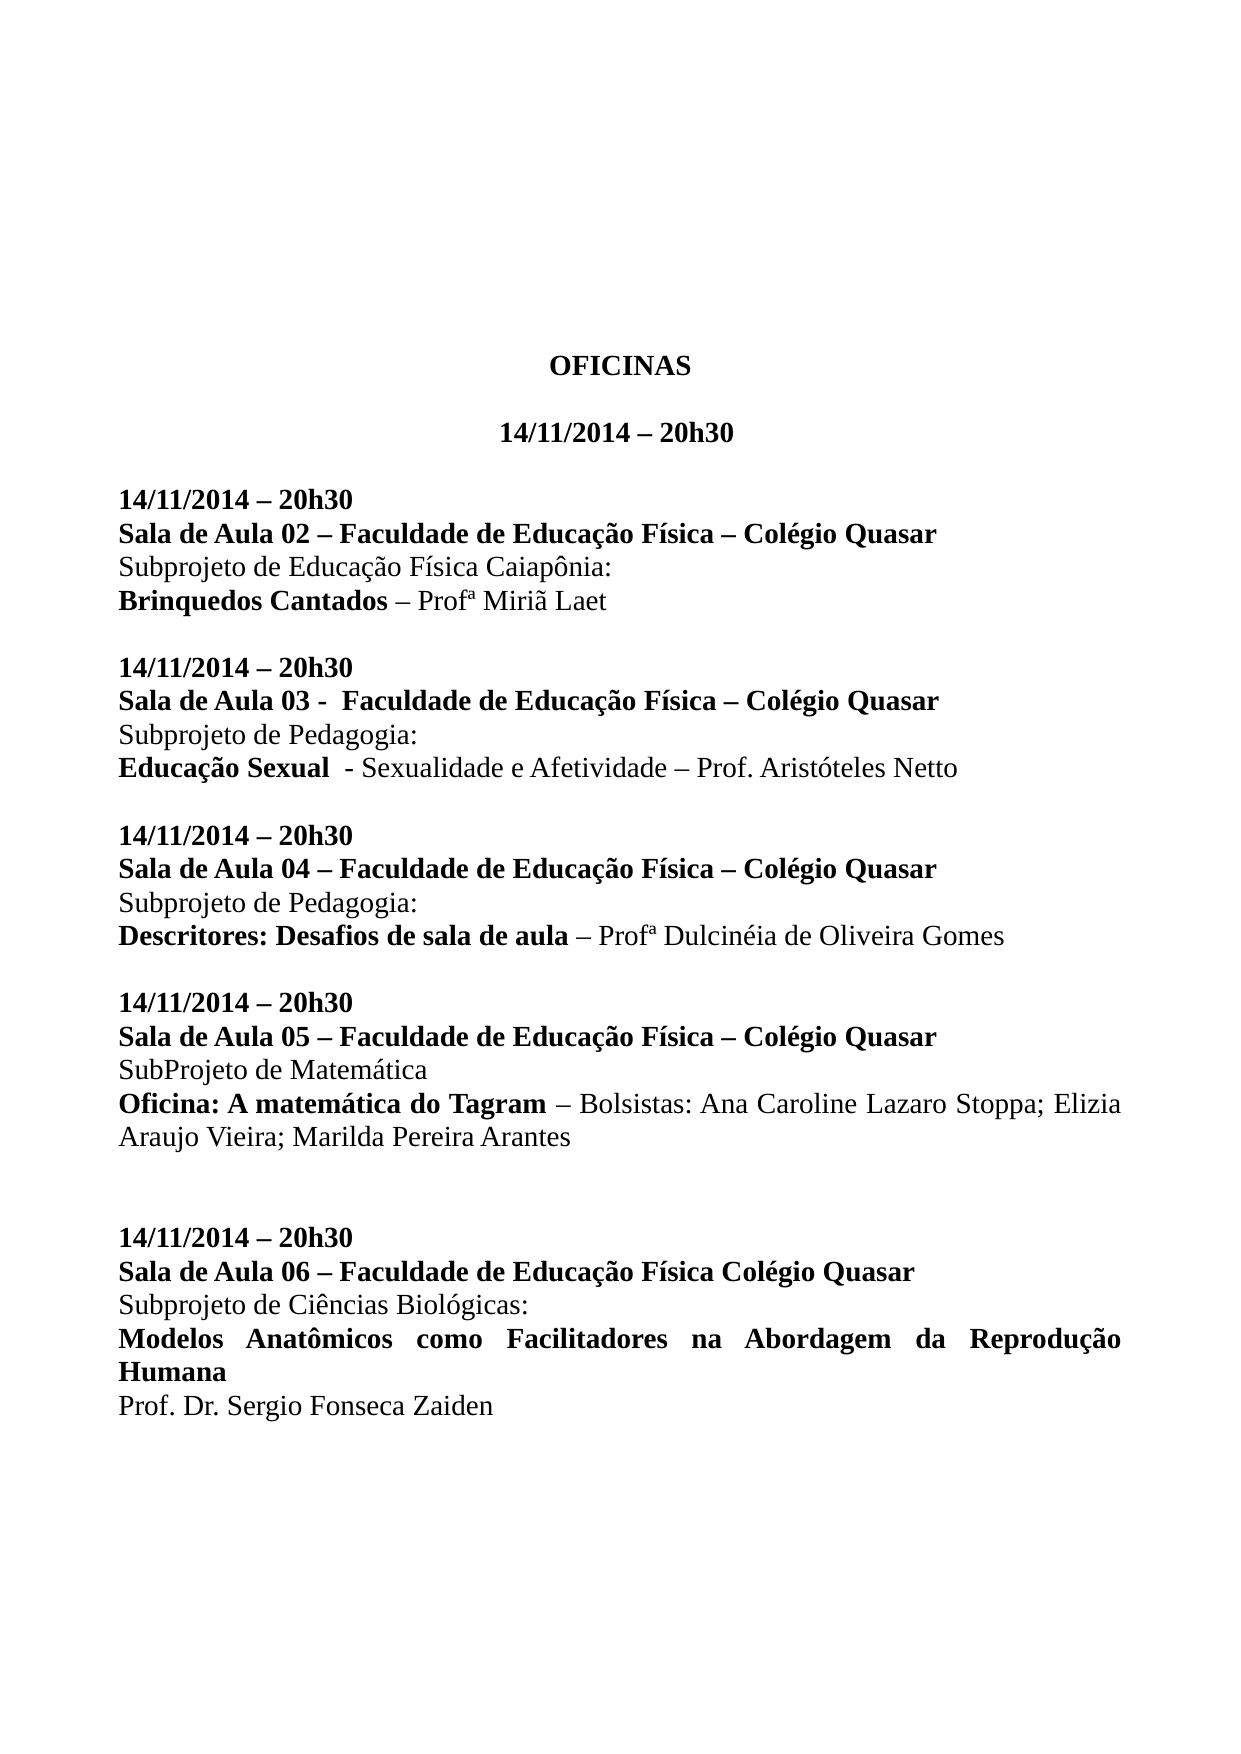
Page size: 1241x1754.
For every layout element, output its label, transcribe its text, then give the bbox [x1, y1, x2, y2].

text Prof. Dr. Sergio Fonseca Zaiden [118, 1388, 1122, 1421]
text 14/11/2014 – 20h30 [118, 415, 1122, 449]
text 14/11/2014 – 20h30 [118, 818, 1122, 851]
text Sala de Aula 06 – Faculdade de Educação Física Colégio Quasar [118, 1254, 1122, 1287]
text 14/11/2014 – 20h30 [118, 985, 1122, 1019]
text Sala de Aula 05 – Faculdade de Educação Física – Colégio Quasar [118, 1019, 1122, 1052]
text Modelos Anatômicos como Facilitadores na Abordagem da Reprodução Humana [118, 1321, 1122, 1388]
text Sala de Aula 02 – Faculdade de Educação Física – Colégio Quasar [118, 516, 1122, 549]
text OFICINAS [118, 348, 1122, 382]
text Subprojeto de Pedagogia: [118, 885, 1122, 918]
text 14/11/2014 – 20h30 [118, 482, 1122, 516]
text Brinquedos Cantados – Profª Miriã Laet [118, 583, 1122, 616]
text Sala de Aula 04 – Faculdade de Educação Física – Colégio Quasar [118, 851, 1122, 885]
text Subprojeto de Pedagogia: [118, 717, 1122, 751]
text 14/11/2014 – 20h30 [118, 650, 1122, 683]
text Educação Sexual - Sexualidade e Afetividade – Prof. Aristóteles Netto [118, 751, 1122, 784]
text SubProjeto de Matemática [118, 1052, 1122, 1086]
text Sala de Aula 03 - Faculdade de Educação Física – Colégio Quasar [118, 683, 1122, 717]
text Oficina: A matemática do Tagram – Bolsistas: Ana Caroline Lazaro Stoppa; Elizia Araujo Vieira; Marilda Pereira Arantes [118, 1086, 1122, 1153]
text Subprojeto de Educação Física Caiapônia: [118, 549, 1122, 583]
text Subprojeto de Ciências Biológicas: [118, 1287, 1122, 1321]
text Descritores: Desafios de sala de aula – Profª Dulcinéia de Oliveira Gomes [118, 918, 1122, 952]
text 14/11/2014 – 20h30 [118, 1220, 1122, 1254]
